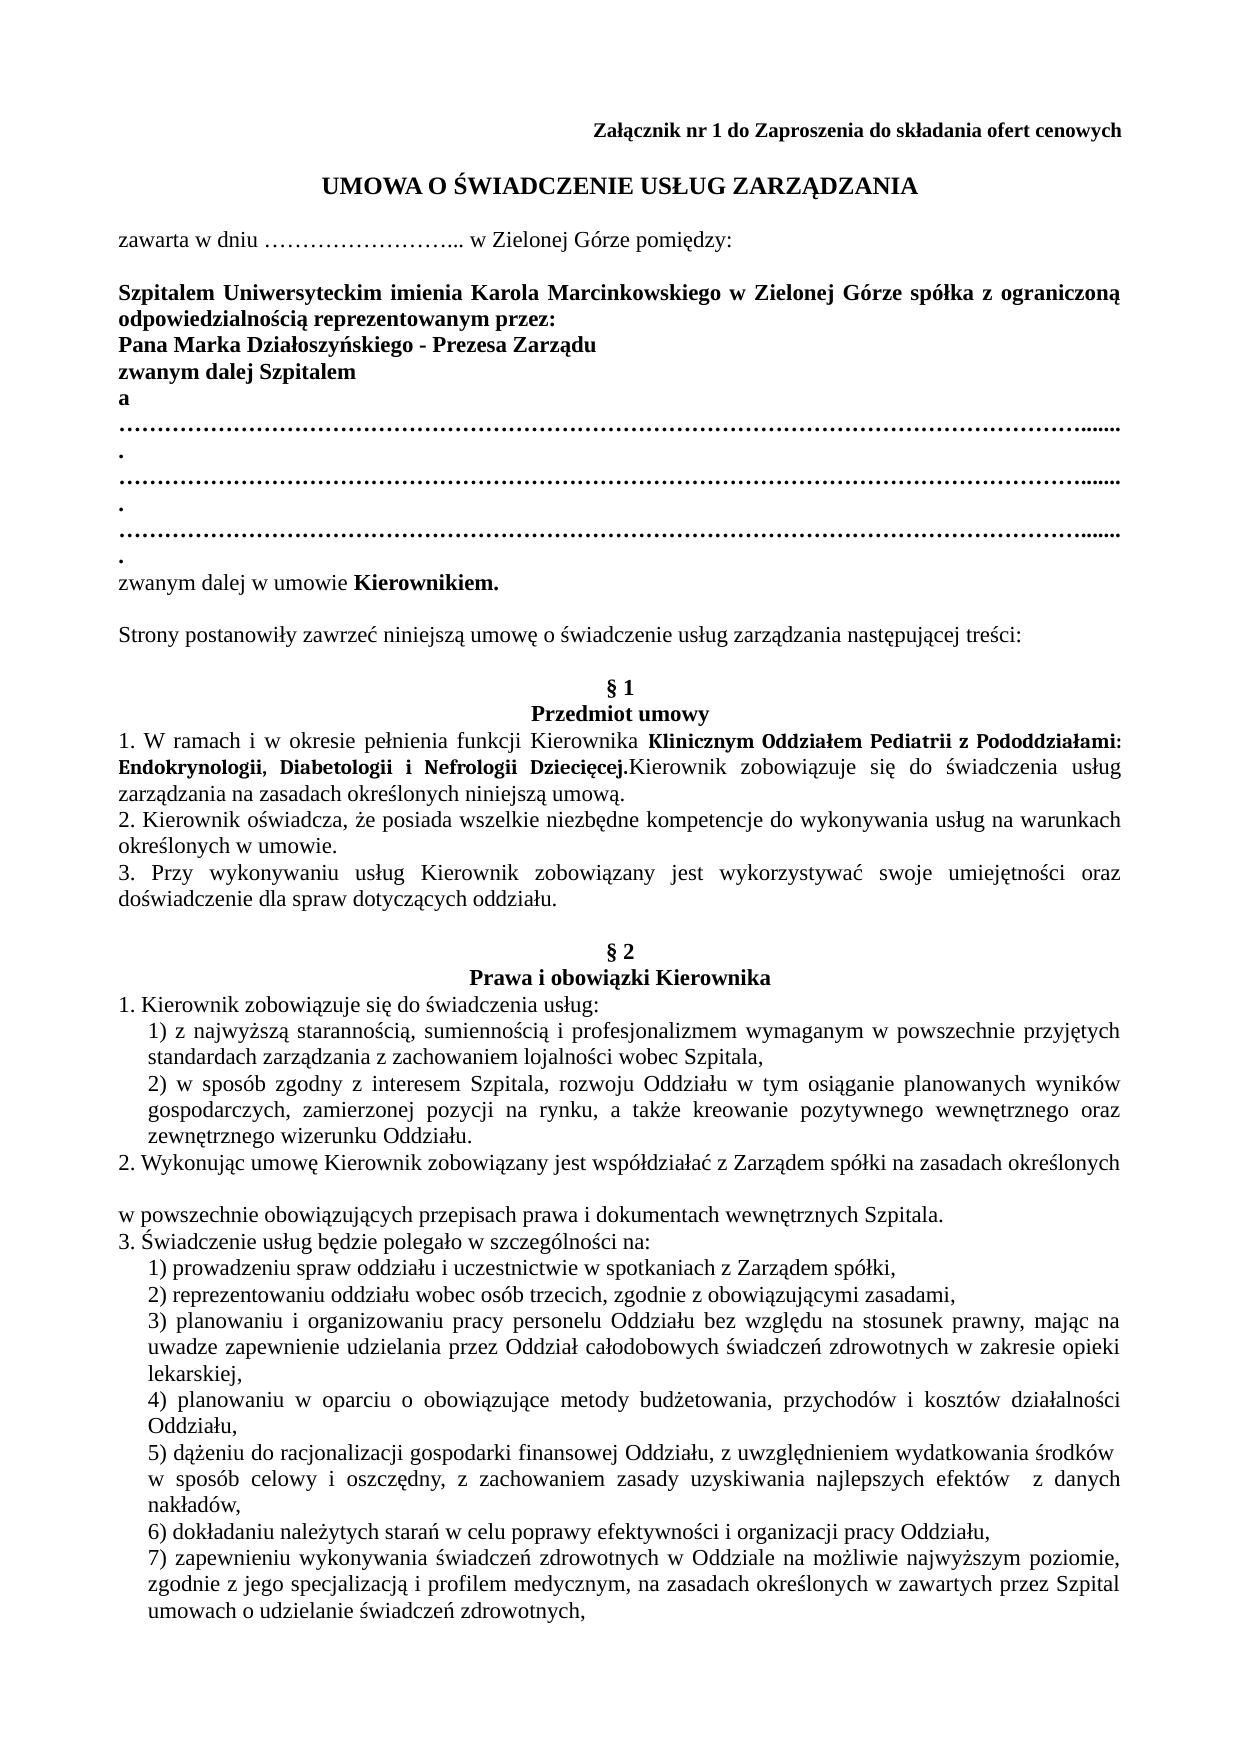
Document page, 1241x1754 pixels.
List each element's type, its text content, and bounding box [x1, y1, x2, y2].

text UMOWA O ŚWIADCZENIE USŁUG ZARZĄDZANIA [118, 171, 1122, 200]
text 7) zapewnieniu wykonywania świadczeń zdrowotnych w Oddziale na możliwie najwyższym poziomie, zgodnie z jego specjalizacją i profilem medycznym, na zasadach określonych w zawartych przez Szpital umowach o udzielanie świadczeń zdrowotnych, [148, 1544, 1122, 1623]
text Szpitalem Uniwersyteckim imienia Karola Marcinkowskiego w Zielonej Górze spółka z ograniczoną odpowiedzialnością reprezentowanym przez: [118, 279, 1122, 331]
text a [118, 384, 1122, 411]
text 4) planowaniu w oparciu o obowiązujące metody budżetowania, przychodów i kosztów działalności Oddziału, [148, 1386, 1122, 1439]
text ………………………………………………………………………………………………………………........ [118, 411, 1122, 463]
text ………………………………………………………………………………………………………………........ [118, 516, 1122, 569]
text Przedmiot umowy [118, 700, 1122, 727]
text 1) z najwyższą starannością, sumiennością i profesjonalizmem wymaganym w powszechnie przyjętych standardach zarządzania z zachowaniem lojalności wobec Szpitala, [148, 1017, 1122, 1070]
text 1. W ramach i w okresie pełnienia funkcji Kierownika Klinicznym Oddziałem Pediatrii z Pododdziałami: Endokrynologii, Diabetologii i Nefrologii Dziecięcej.Kierownik zobowiązuje się do świadczenia usług zarządzania na zasadach określonych niniejszą umową. [118, 727, 1122, 806]
text Strony postanowiły zawrzeć niniejszą umowę o świadczenie usług zarządzania następującej treści: [118, 621, 1122, 648]
text Pana Marka Działoszyńskiego - Prezesa Zarządu [118, 331, 1122, 358]
text 6) dokładaniu należytych starań w celu poprawy efektywności i organizacji pracy Oddziału, [148, 1518, 1122, 1544]
text 2) reprezentowaniu oddziału wobec osób trzecich, zgodnie z obowiązującymi zasadami, [148, 1281, 1122, 1307]
text § 2 [118, 938, 1122, 964]
text 1. Kierownik zobowiązuje się do świadczenia usług: [118, 991, 1122, 1017]
text zawarta w dniu ……………………... w Zielonej Górze pomiędzy: [118, 226, 1122, 252]
text ………………………………………………………………………………………………………………........ [118, 463, 1122, 516]
text 3. Przy wykonywaniu usług Kierownik zobowiązany jest wykorzystywać swoje umiejętności oraz doświadczenie dla spraw dotyczących oddziału. [118, 859, 1122, 912]
text 3) planowaniu i organizowaniu pracy personelu Oddziału bez względu na stosunek prawny, mając na uwadze zapewnienie udzielania przez Oddział całodobowych świadczeń zdrowotnych w zakresie opieki lekarskiej, [148, 1307, 1122, 1386]
text 2) w sposób zgodny z interesem Szpitala, rozwoju Oddziału w tym osiąganie planowanych wyników gospodarczych, zamierzonej pozycji na rynku, a także kreowanie pozytywnego wewnętrznego oraz zewnętrznego wizerunku Oddziału. [148, 1070, 1122, 1149]
text Załącznik nr 1 do Zaproszenia do składania ofert cenowych [118, 118, 1122, 142]
text 2. Wykonując umowę Kierownik zobowiązany jest współdziałać z Zarządem spółki na zasadach określonych w powszechnie obowiązujących przepisach prawa i dokumentach wewnętrznych Szpitala. [118, 1149, 1122, 1228]
text zwanym dalej w umowie Kierownikiem. [118, 569, 1122, 595]
text zwanym dalej Szpitalem [118, 358, 1122, 384]
text § 1 [118, 674, 1122, 700]
text Prawa i obowiązki Kierownika [118, 964, 1122, 991]
text 3. Świadczenie usług będzie polegało w szczególności na: [118, 1228, 1122, 1254]
text 5) dążeniu do racjonalizacji gospodarki finansowej Oddziału, z uwzględnieniem wydatkowania środków w sposób celowy i oszczędny, z zachowaniem zasady uzyskiwania najlepszych efektów z danych nakładów, [148, 1439, 1122, 1518]
text 2. Kierownik oświadcza, że posiada wszelkie niezbędne kompetencje do wykonywania usług na warunkach określonych w umowie. [118, 806, 1122, 859]
text 1) prowadzeniu spraw oddziału i uczestnictwie w spotkaniach z Zarządem spółki, [148, 1254, 1122, 1281]
